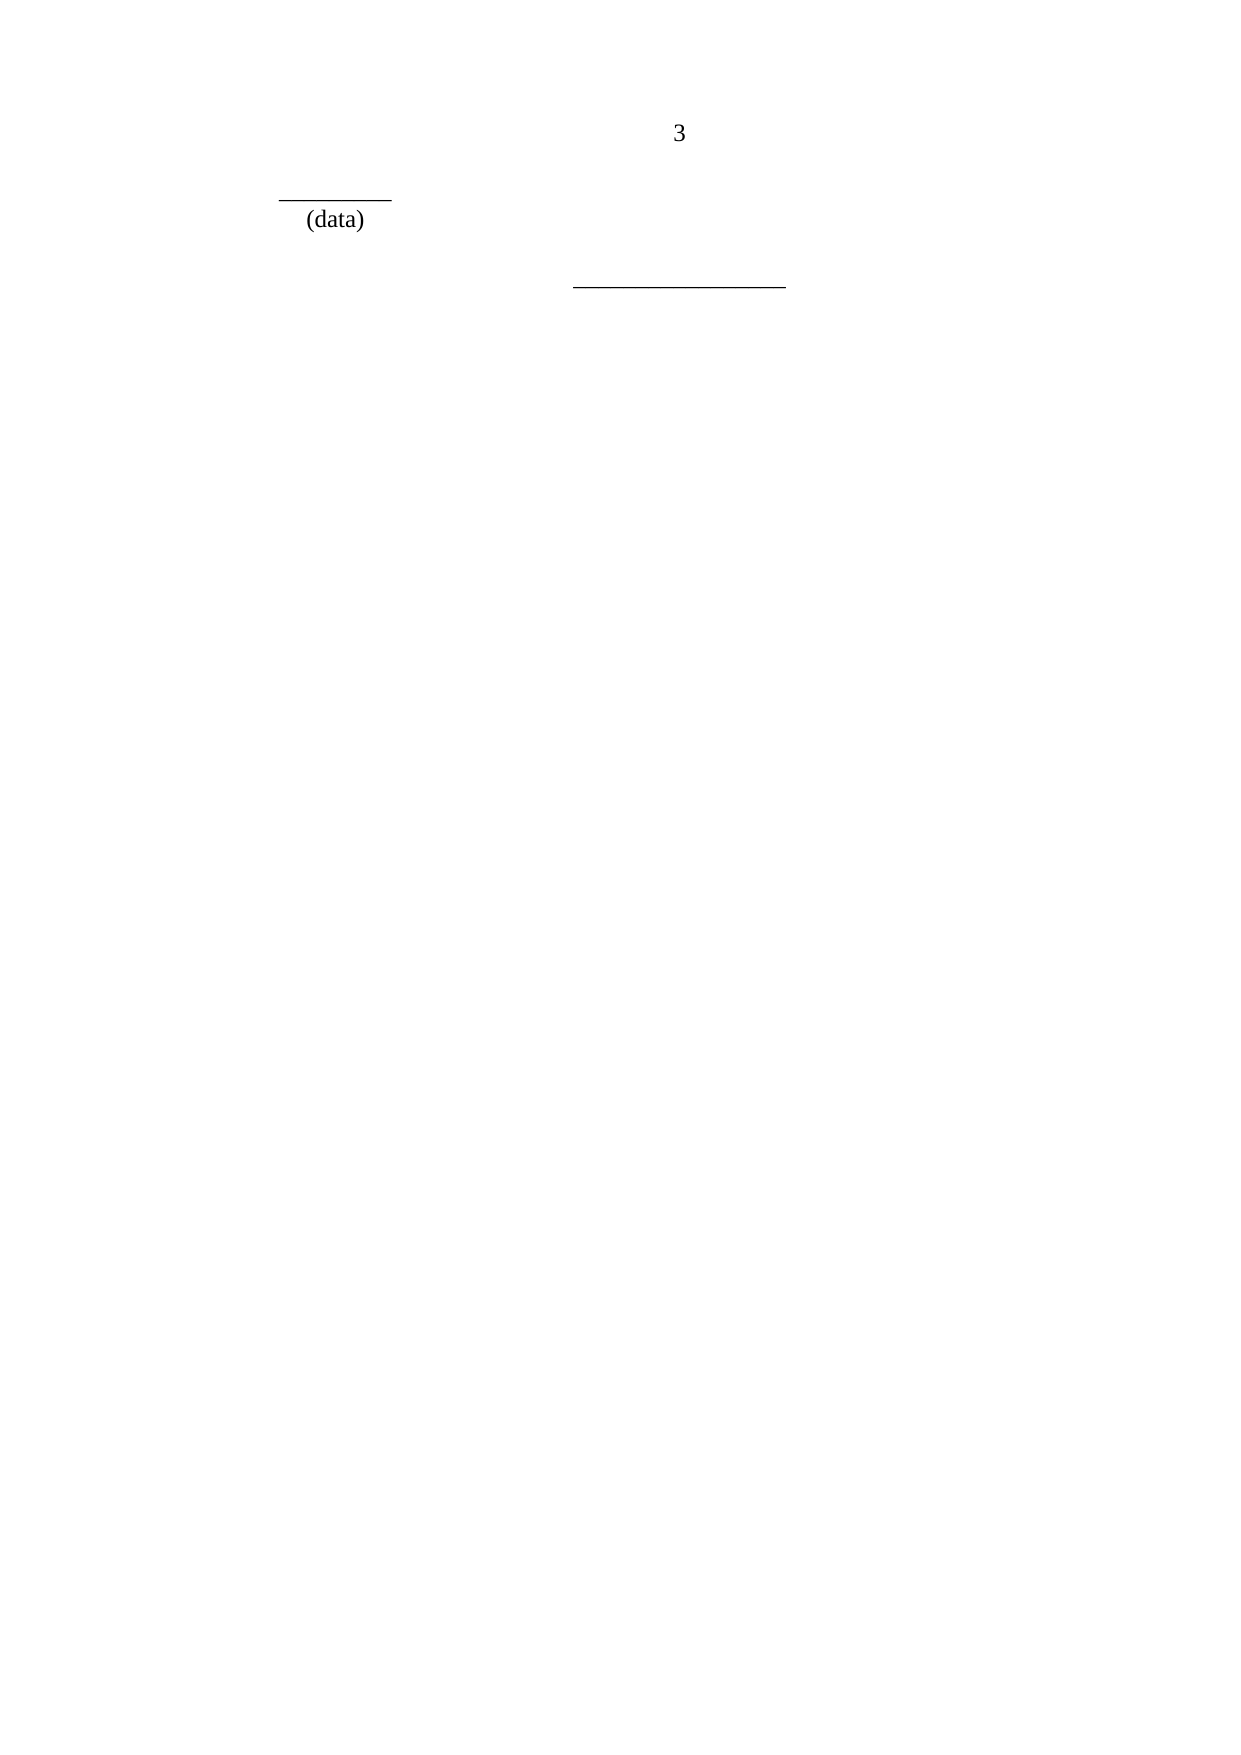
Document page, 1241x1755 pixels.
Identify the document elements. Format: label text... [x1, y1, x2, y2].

table_header [805, 176, 1122, 233]
table_header [493, 176, 805, 233]
text _________________ [177, 262, 1181, 291]
table_header _________ (data) [177, 176, 493, 233]
